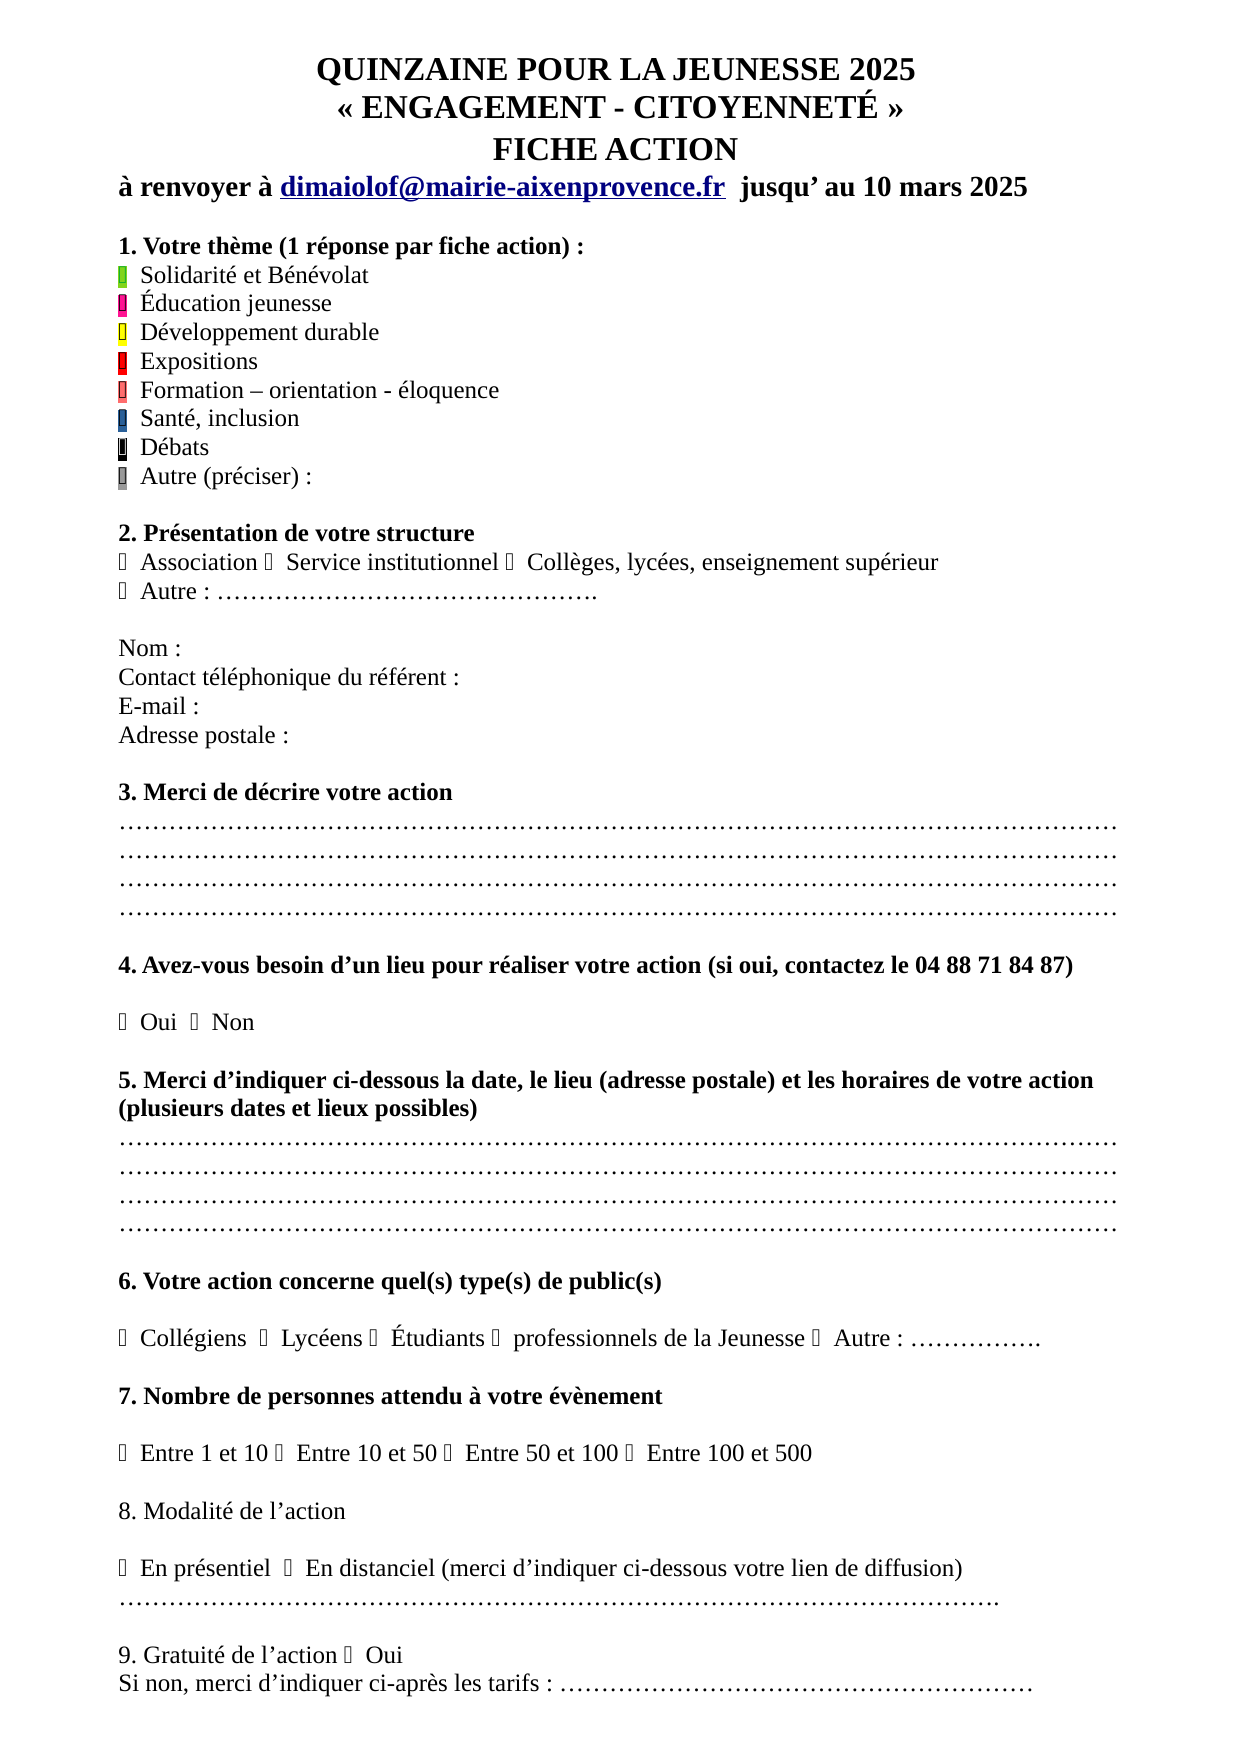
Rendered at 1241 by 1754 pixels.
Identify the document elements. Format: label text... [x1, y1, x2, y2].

text  Éducation jeunesse [118, 288, 1122, 317]
text  Solidarité et Bénévolat [118, 260, 1122, 288]
text Nom : [118, 633, 1122, 662]
text  Collégiens  Lycéens  Étudiants  professionnels de la Jeunesse  Autre : ……………. [118, 1323, 1122, 1352]
text  Santé, inclusion [118, 403, 1122, 432]
text 8. Modalité de l’action [118, 1496, 1122, 1525]
text Adresse postale : [118, 720, 1122, 748]
text  En présentiel  En distanciel (merci d’indiquer ci-dessous votre lien de diffusion) [118, 1553, 1122, 1582]
text ………………………………………………………………………………………………………………………………………………………………………………………………………………………………………………………………………………………………………………………………………………………………………………………………………………………………………… [118, 806, 1122, 921]
text  Expositions [118, 346, 1122, 375]
text 9. Gratuité de l’action  Oui [118, 1640, 1122, 1668]
text « ENGAGEMENT - CITOYENNETÉ » [118, 87, 1122, 126]
text 7. Nombre de personnes attendu à votre évènement [118, 1381, 1122, 1410]
text  Formation – orientation - éloquence [118, 375, 1122, 403]
text  Association  Service institutionnel  Collèges, lycées, enseignement supérieur [118, 547, 1122, 576]
text 5. Merci d’indiquer ci-dessous la date, le lieu (adresse postale) et les horaires de votre action (plusieurs dates et lieux possibles) [118, 1065, 1122, 1122]
text  Autre : ………………………………………. [118, 576, 1122, 605]
text Contact téléphonique du référent : [118, 662, 1122, 691]
text 1. Votre thème (1 réponse par fiche action) : [118, 231, 1122, 260]
text E-mail : [118, 691, 1122, 720]
text  Oui  Non [118, 1007, 1122, 1036]
text ………………………………………………………………………………………………………………………………………………………………………………………………………………………………………………………………………………………………………………………………………………………………………………………………………………………………………… [118, 1122, 1122, 1237]
text  Développement durable [118, 317, 1122, 346]
text à renvoyer à dimaiolof@mairie-aixenprovence.fr jusqu’ au 10 mars 2025 [118, 169, 1122, 202]
text  Entre 1 et 10  Entre 10 et 50  Entre 50 et 100  Entre 100 et 500 [118, 1438, 1122, 1467]
text 2. Présentation de votre structure [118, 518, 1122, 547]
text 4. Avez-vous besoin d’un lieu pour réaliser votre action (si oui, contactez le 04 88 71 84 87) [118, 950, 1122, 978]
text  Autre (préciser) : [118, 461, 1122, 490]
text Si non, merci d’indiquer ci-après les tarifs : ………………………………………………… [118, 1668, 1122, 1697]
text  Débats [118, 432, 1122, 461]
text 3. Merci de décrire votre action [118, 777, 1122, 806]
text FICHE ACTION [118, 126, 1122, 169]
text QUINZAINE POUR LA JEUNESSE 2025 [118, 49, 1122, 87]
text 6. Votre action concerne quel(s) type(s) de public(s) [118, 1266, 1122, 1295]
text ……………………………………………………………………………………………. [118, 1582, 1122, 1611]
